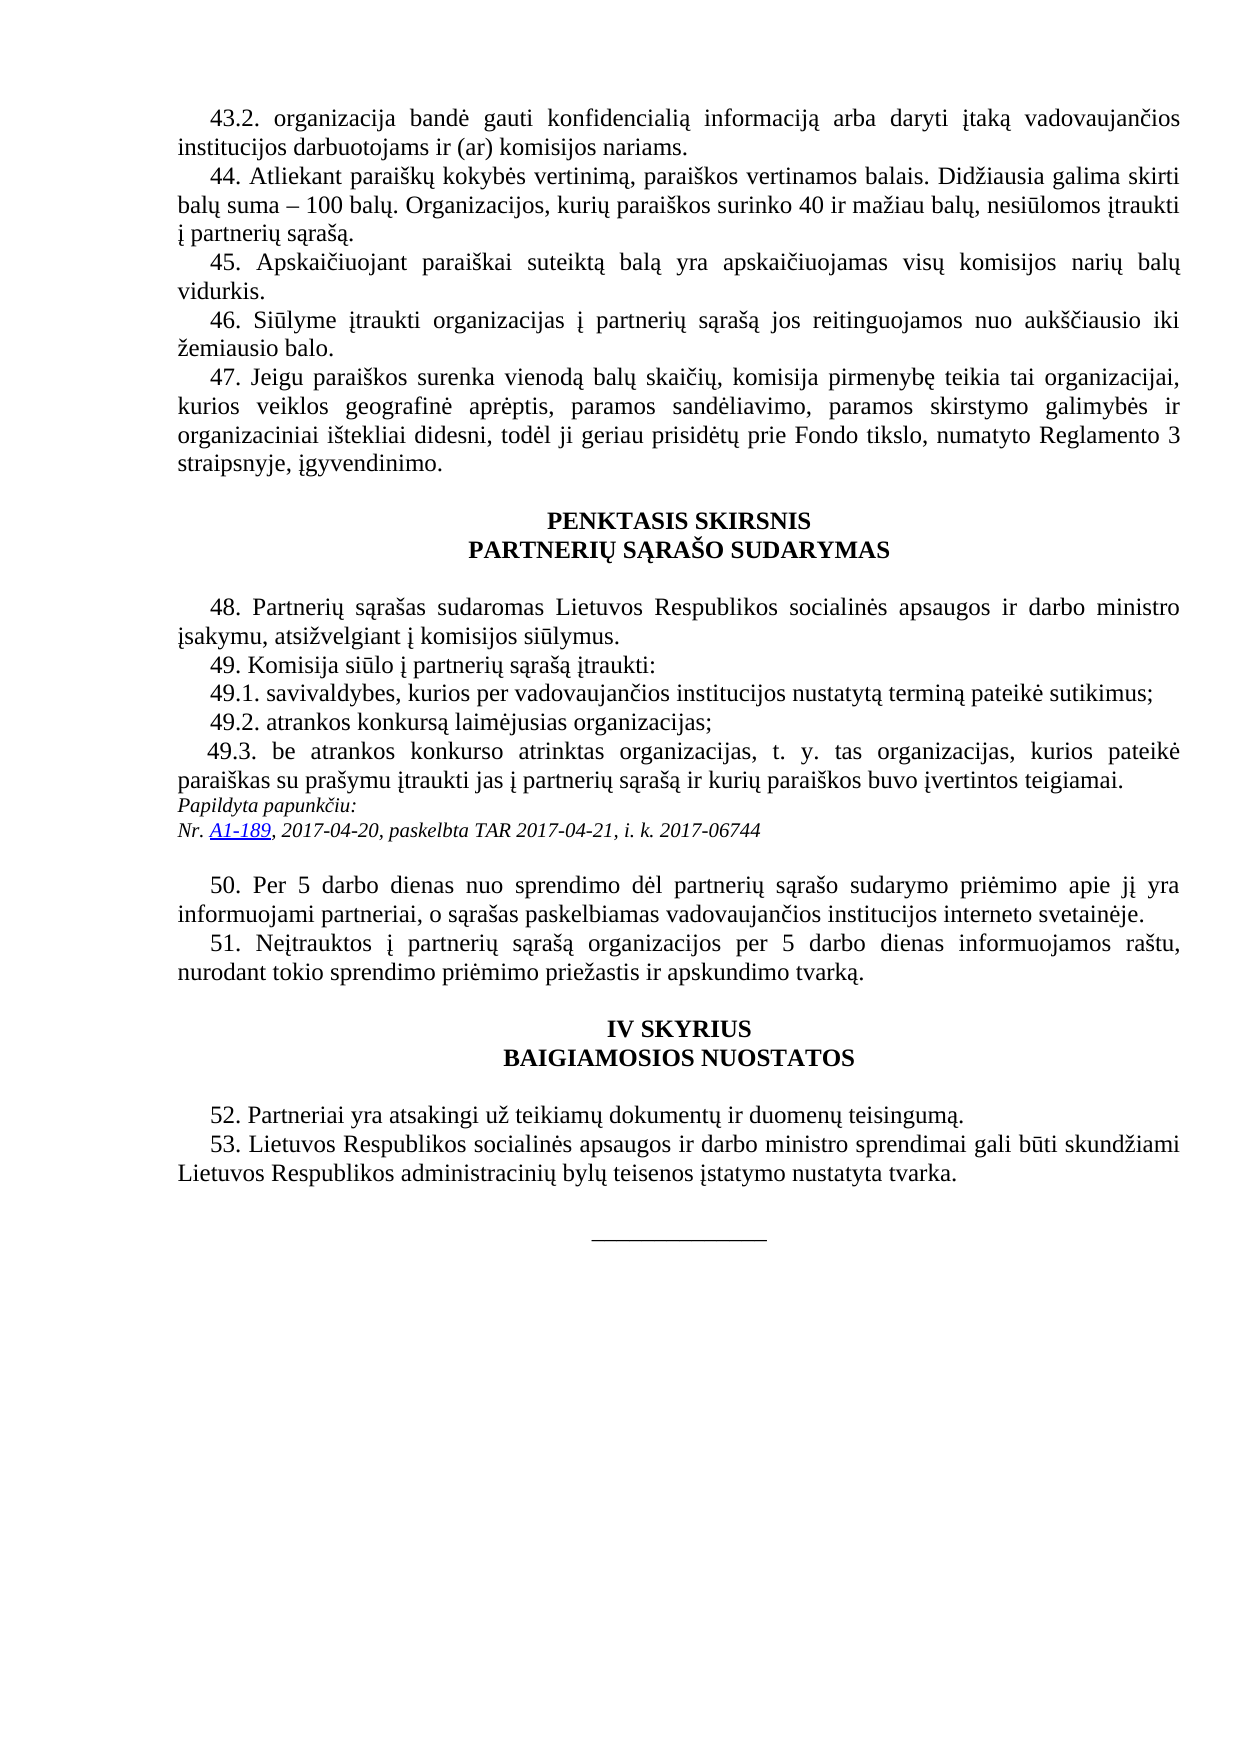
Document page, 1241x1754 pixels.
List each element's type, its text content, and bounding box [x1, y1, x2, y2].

text 47. Jeigu paraiškos surenka vienodą balų skaičių, komisija pirmenybę teikia tai organizacijai, kurios veiklos geografinė aprėptis, paramos sandėliavimo, paramos skirstymo galimybės ir organizaciniai ištekliai didesni, todėl ji geriau prisidėtų prie Fondo tikslo, numatyto Reglamento 3 straipsnyje, įgyvendinimo. [177, 362, 1181, 477]
text 51. Neįtrauktos į partnerių sąrašą organizacijos per 5 darbo dienas informuojamos raštu, nurodant tokio sprendimo priėmimo priežastis ir apskundimo tvarką. [177, 928, 1181, 985]
text iV skyrius [177, 1014, 1181, 1043]
text 45. Apskaičiuojant paraiškai suteiktą balą yra apskaičiuojamas visų komisijos narių balų vidurkis. [177, 247, 1181, 305]
text PARTNERIŲ SĄRAŠO SUDARYMAS [177, 535, 1181, 563]
text 49. Komisija siūlo į partnerių sąrašą įtraukti: [177, 650, 1181, 678]
text 49.2. atrankos konkursą laimėjusias organizacijas; [177, 707, 1181, 736]
text 50. Per 5 darbo dienas nuo sprendimo dėl partnerių sąrašo sudarymo priėmimo apie jį yra informuojami partneriai, o sąrašas paskelbiamas vadovaujančios institucijos interneto svetainėje. [177, 870, 1181, 928]
text ______________ [177, 1215, 1181, 1244]
text 48. Partnerių sąrašas sudaromas Lietuvos Respublikos socialinės apsaugos ir darbo ministro įsakymu, atsižvelgiant į komisijos siūlymus. [177, 592, 1181, 650]
text PENKTASIS SKIRSNIS [177, 506, 1181, 535]
text BAIGIAMOSIOS NUOSTATOS [177, 1043, 1181, 1072]
text 44. Atliekant paraiškų kokybės vertinimą, paraiškos vertinamos balais. Didžiausia galima skirti balų suma – 100 balų. Organizacijos, kurių paraiškos surinko 40 ir mažiau balų, nesiūlomos įtraukti į partnerių sąrašą. [177, 161, 1181, 247]
text 43.2. organizacija bandė gauti konfidencialią informaciją arba daryti įtaką vadovaujančios institucijos darbuotojams ir (ar) komisijos nariams. [177, 103, 1181, 161]
text Papildyta papunkčiu: [177, 793, 1181, 817]
text Nr. A1-189, 2017-04-20, paskelbta TAR 2017-04-21, i. k. 2017-06744 [177, 817, 1181, 842]
text 52. Partneriai yra atsakingi už teikiamų dokumentų ir duomenų teisingumą. [177, 1100, 1181, 1129]
text 49.3. be atrankos konkurso atrinktas organizacijas, t. y. tas organizacijas, kurios pateikė paraiškas su prašymu įtraukti jas į partnerių sąrašą ir kurių paraiškos buvo įvertintos teigiamai. [177, 736, 1181, 793]
text 46. Siūlyme įtraukti organizacijas į partnerių sąrašą jos reitinguojamos nuo aukščiausio iki žemiausio balo. [177, 305, 1181, 362]
text 49.1. savivaldybes, kurios per vadovaujančios institucijos nustatytą terminą pateikė sutikimus; [177, 678, 1181, 707]
text 53. Lietuvos Respublikos socialinės apsaugos ir darbo ministro sprendimai gali būti skundžiami Lietuvos Respublikos administracinių bylų teisenos įstatymo nustatyta tvarka. [177, 1129, 1181, 1187]
